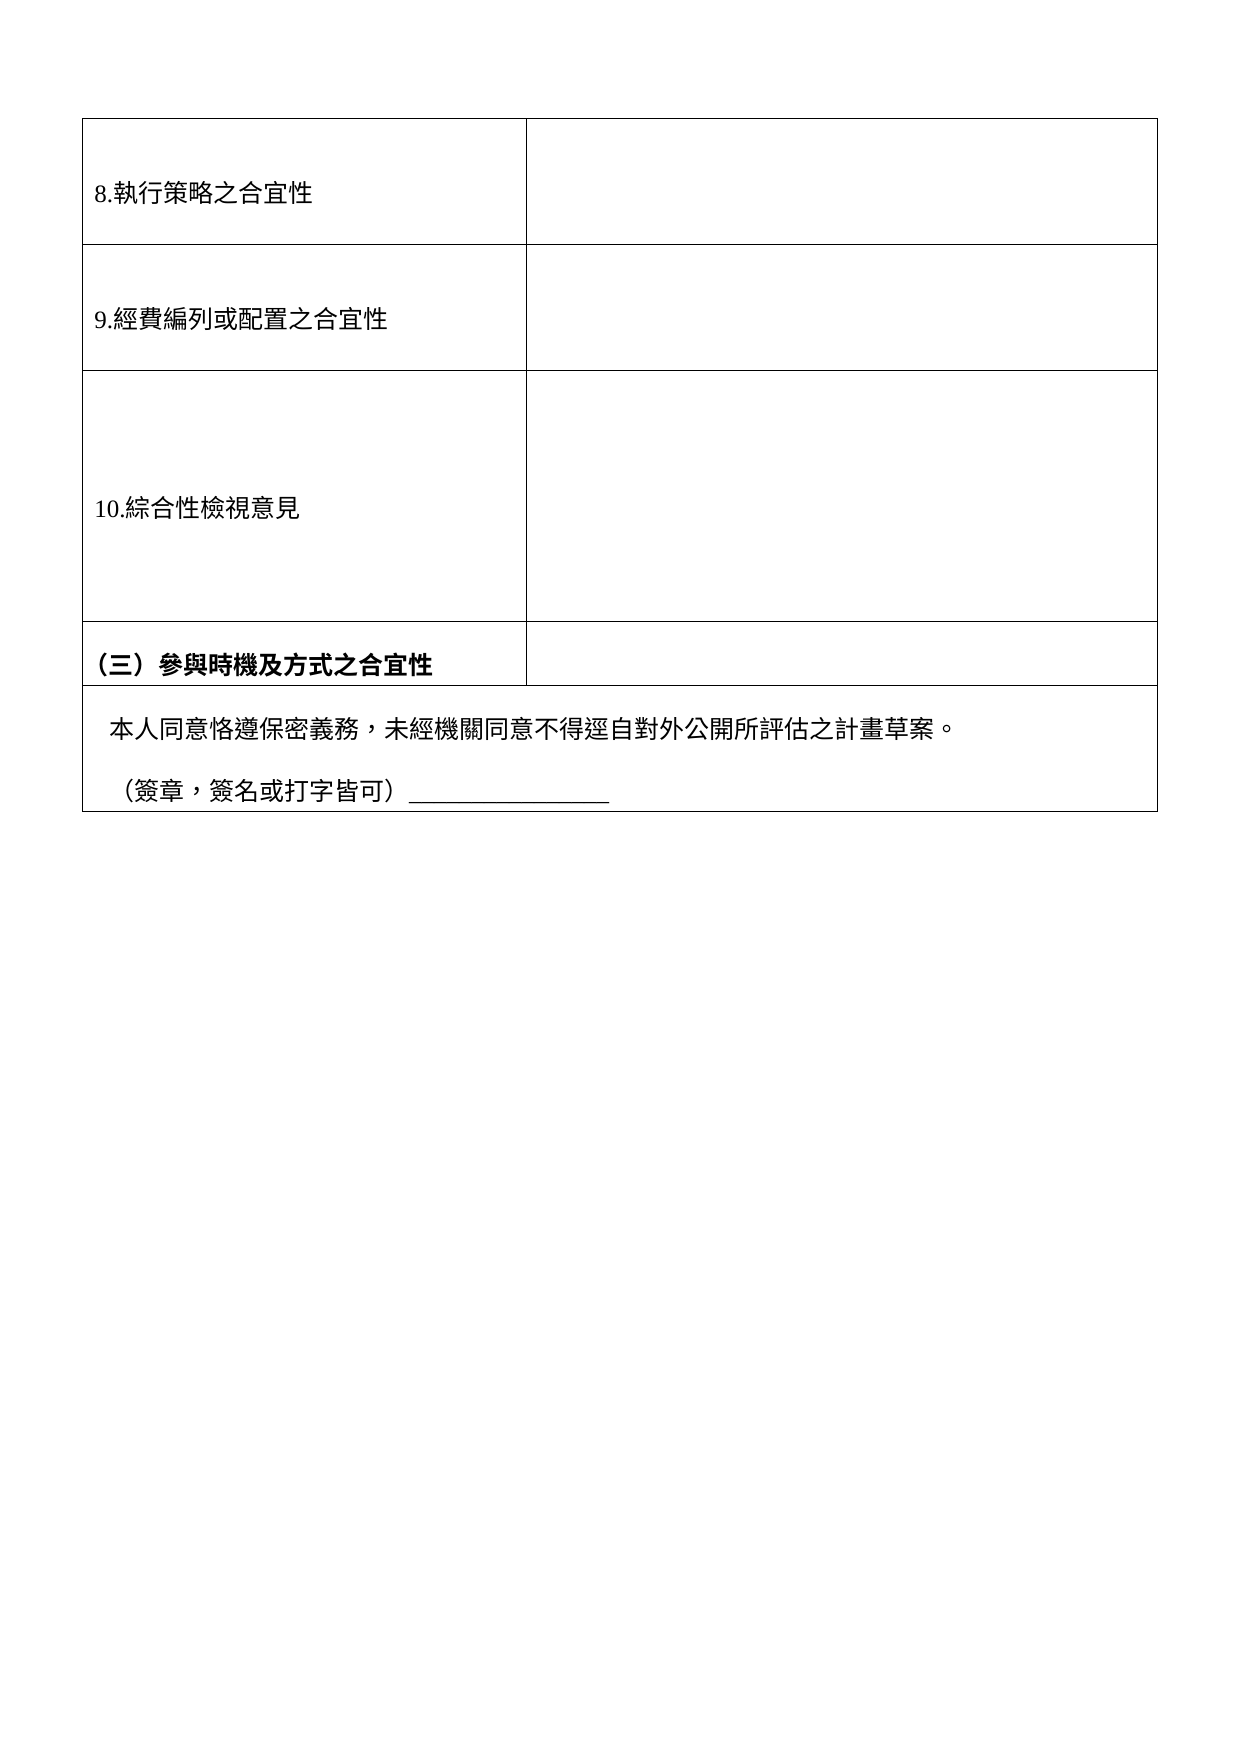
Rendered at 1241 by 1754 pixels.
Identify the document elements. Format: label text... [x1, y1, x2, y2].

table_cell 10.綜合性檢視意見 [83, 371, 526, 621]
table_cell [527, 119, 1157, 244]
table_cell [527, 622, 1157, 685]
table_cell 9.經費編列或配置之合宜性 [83, 245, 526, 370]
table_cell 本人同意恪遵保密義務，未經機關同意不得逕自對外公開所評估之計畫草案。 （簽章，簽名或打字皆可）________________ [83, 686, 1157, 811]
table_cell （三）參與時機及方式之合宜性 [83, 622, 526, 685]
table_cell [527, 371, 1157, 621]
table_cell [527, 245, 1157, 370]
table_cell 8.執行策略之合宜性 [83, 119, 526, 244]
